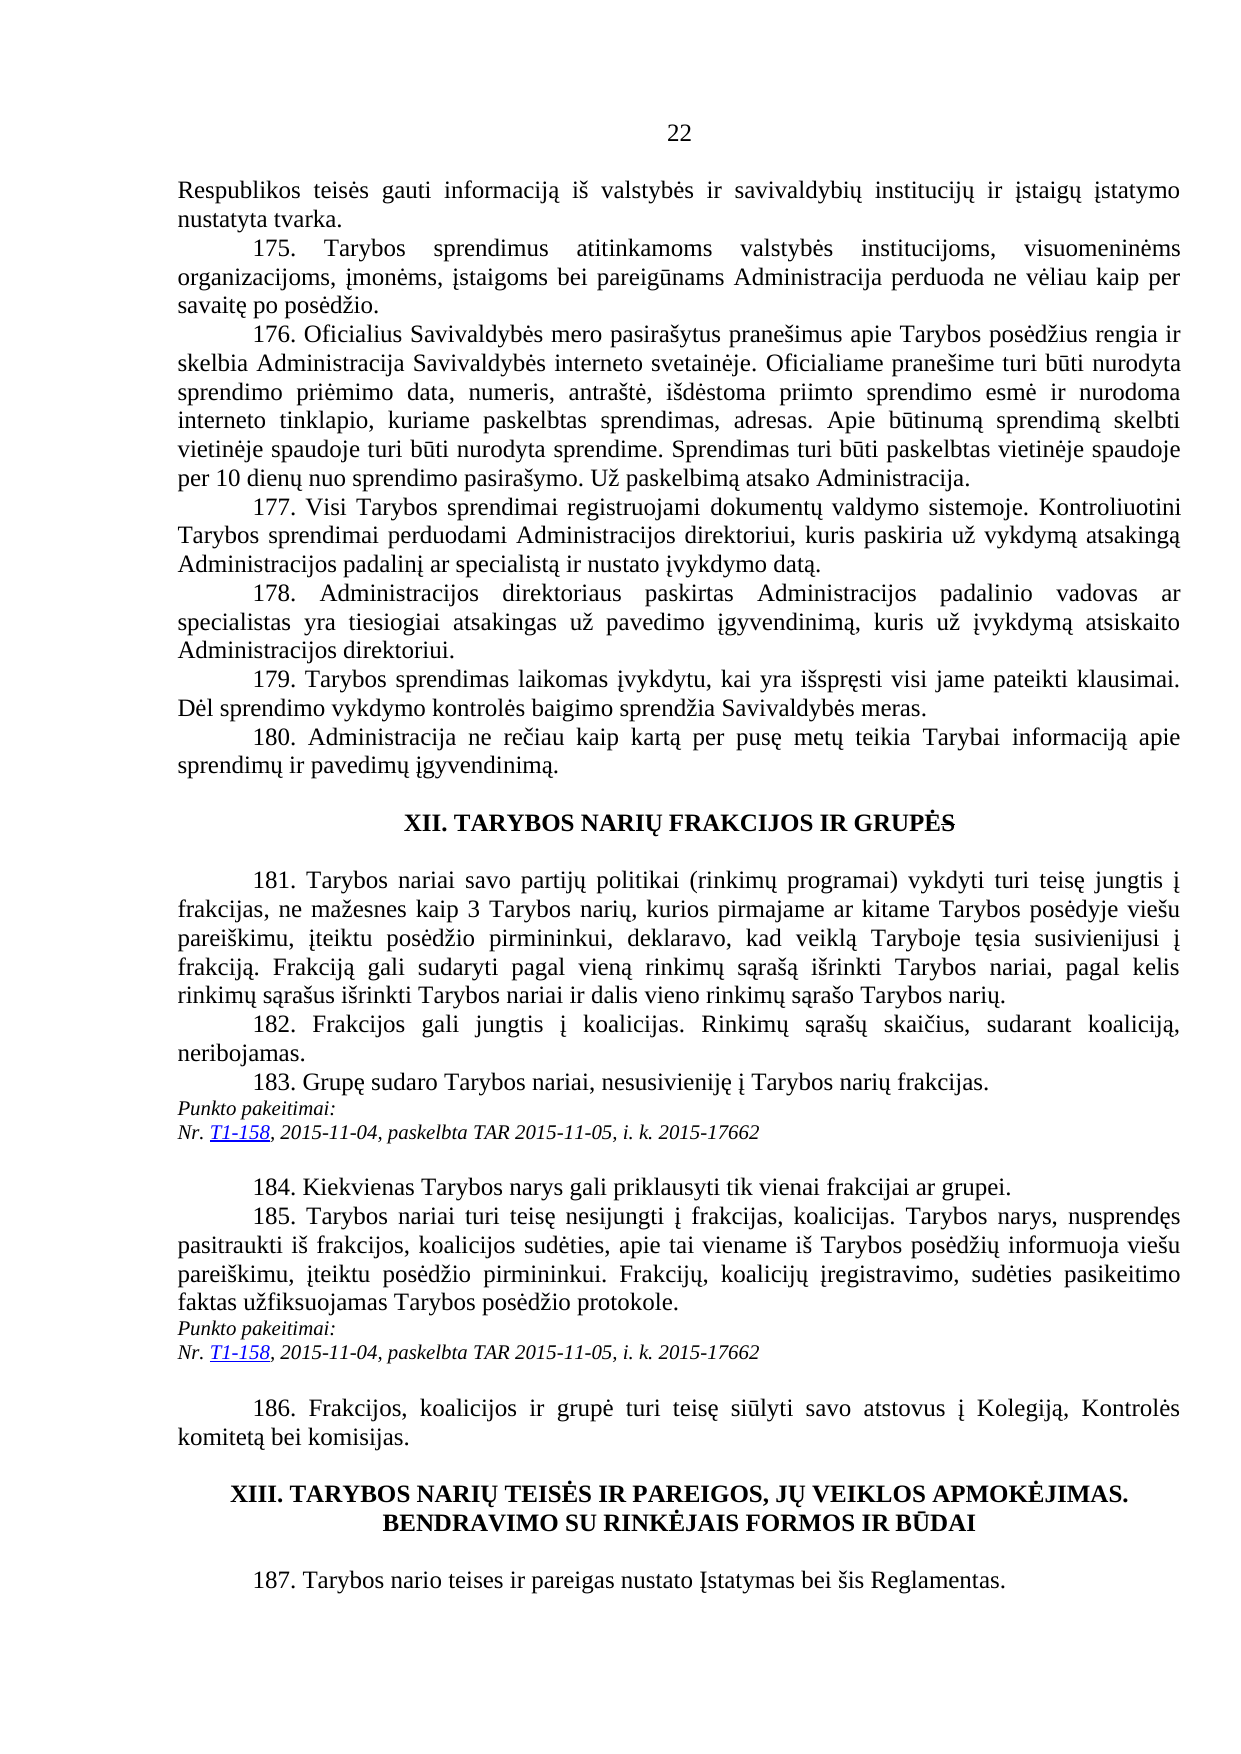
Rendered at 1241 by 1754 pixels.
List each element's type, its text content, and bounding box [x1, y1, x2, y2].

text Punkto pakeitimai: [177, 1316, 1181, 1340]
text 175. Tarybos sprendimus atitinkamoms valstybės institucijoms, visuomeninėms organizacijoms, įmonėms, įstaigoms bei pareigūnams Administracija perduoda ne vėliau kaip per savaitę po posėdžio. [177, 233, 1181, 319]
text 185. Tarybos nariai turi teisę nesijungti į frakcijas, koalicijas. Tarybos narys, nusprendęs pasitraukti iš frakcijos, koalicijos sudėties, apie tai viename iš Tarybos posėdžių informuoja viešu pareiškimu, įteiktu posėdžio pirmininkui. Frakcijų, koalicijų įregistravimo, sudėties pasikeitimo faktas užfiksuojamas Tarybos posėdžio protokole. [177, 1201, 1181, 1316]
text 181. Tarybos nariai savo partijų politikai (rinkimų programai) vykdyti turi teisę jungtis į frakcijas, ne mažesnes kaip 3 Tarybos narių, kurios pirmajame ar kitame Tarybos posėdyje viešu pareiškimu, įteiktu posėdžio pirmininkui, deklaravo, kad veiklą Taryboje tęsia susivienijusi į frakciją. Frakciją gali sudaryti pagal vieną rinkimų sąrašą išrinkti Tarybos nariai, pagal kelis rinkimų sąrašus išrinkti Tarybos nariai ir dalis vieno rinkimų sąrašo Tarybos narių. [177, 866, 1181, 1009]
text 176. Oficialius Savivaldybės mero pasirašytus pranešimus apie Tarybos posėdžius rengia ir skelbia Administracija Savivaldybės interneto svetainėje. Oficialiame pranešime turi būti nurodyta sprendimo priėmimo data, numeris, antraštė, išdėstoma priimto sprendimo esmė ir nurodoma interneto tinklapio, kuriame paskelbtas sprendimas, adresas. Apie būtinumą sprendimą skelbti vietinėje spaudoje turi būti nurodyta sprendime. Sprendimas turi būti paskelbtas vietinėje spaudoje per 10 dienų nuo sprendimo pasirašymo. Už paskelbimą atsako Administracija. [177, 319, 1181, 492]
text 178. Administracijos direktoriaus paskirtas Administracijos padalinio vadovas ar specialistas yra tiesiogiai atsakingas už pavedimo įgyvendinimą, kuris už įvykdymą atsiskaito Administracijos direktoriui. [177, 578, 1181, 664]
text Nr. T1-158, 2015-11-04, paskelbta TAR 2015-11-05, i. k. 2015-17662 [177, 1120, 1181, 1144]
text XII. TARYBOS NARIŲ FRAKCIJOS IR GRUPĖS [177, 808, 1181, 837]
text 183. Grupę sudaro Tarybos nariai, nesusivieniję į Tarybos narių frakcijas. [177, 1067, 1181, 1096]
text XIII. TARYBOS NARIŲ TEISĖS IR PAREIGOS, JŲ VEIKLOS APMOKĖJIMAS. BENDRAVIMO SU RINKĖJAIS FORMOS IR BŪDAI [177, 1479, 1181, 1537]
text 179. Tarybos sprendimas laikomas įvykdytu, kai yra išspręsti visi jame pateikti klausimai. Dėl sprendimo vykdymo kontrolės baigimo sprendžia Savivaldybės meras. [177, 664, 1181, 722]
text 184. Kiekvienas Tarybos narys gali priklausyti tik vienai frakcijai ar grupei. [177, 1172, 1181, 1201]
text 177. Visi Tarybos sprendimai registruojami dokumentų valdymo sistemoje. Kontroliuotini Tarybos sprendimai perduodami Administracijos direktoriui, kuris paskiria už vykdymą atsakingą Administracijos padalinį ar specialistą ir nustato įvykdymo datą. [177, 492, 1181, 578]
text Respublikos teisės gauti informaciją iš valstybės ir savivaldybių institucijų ir įstaigų įstatymo nustatyta tvarka. [177, 176, 1181, 233]
text 180. Administracija ne rečiau kaip kartą per pusę metų teikia Tarybai informaciją apie sprendimų ir pavedimų įgyvendinimą. [177, 722, 1181, 779]
text 187. Tarybos nario teises ir pareigas nustato Įstatymas bei šis Reglamentas. [177, 1566, 1181, 1594]
text Punkto pakeitimai: [177, 1096, 1181, 1120]
text Nr. T1-158, 2015-11-04, paskelbta TAR 2015-11-05, i. k. 2015-17662 [177, 1340, 1181, 1364]
text 186. Frakcijos, koalicijos ir grupė turi teisę siūlyti savo atstovus į Kolegiją, Kontrolės komitetą bei komisijas. [177, 1393, 1181, 1451]
text 182. Frakcijos gali jungtis į koalicijas. Rinkimų sąrašų skaičius, sudarant koaliciją, neribojamas. [177, 1009, 1181, 1067]
